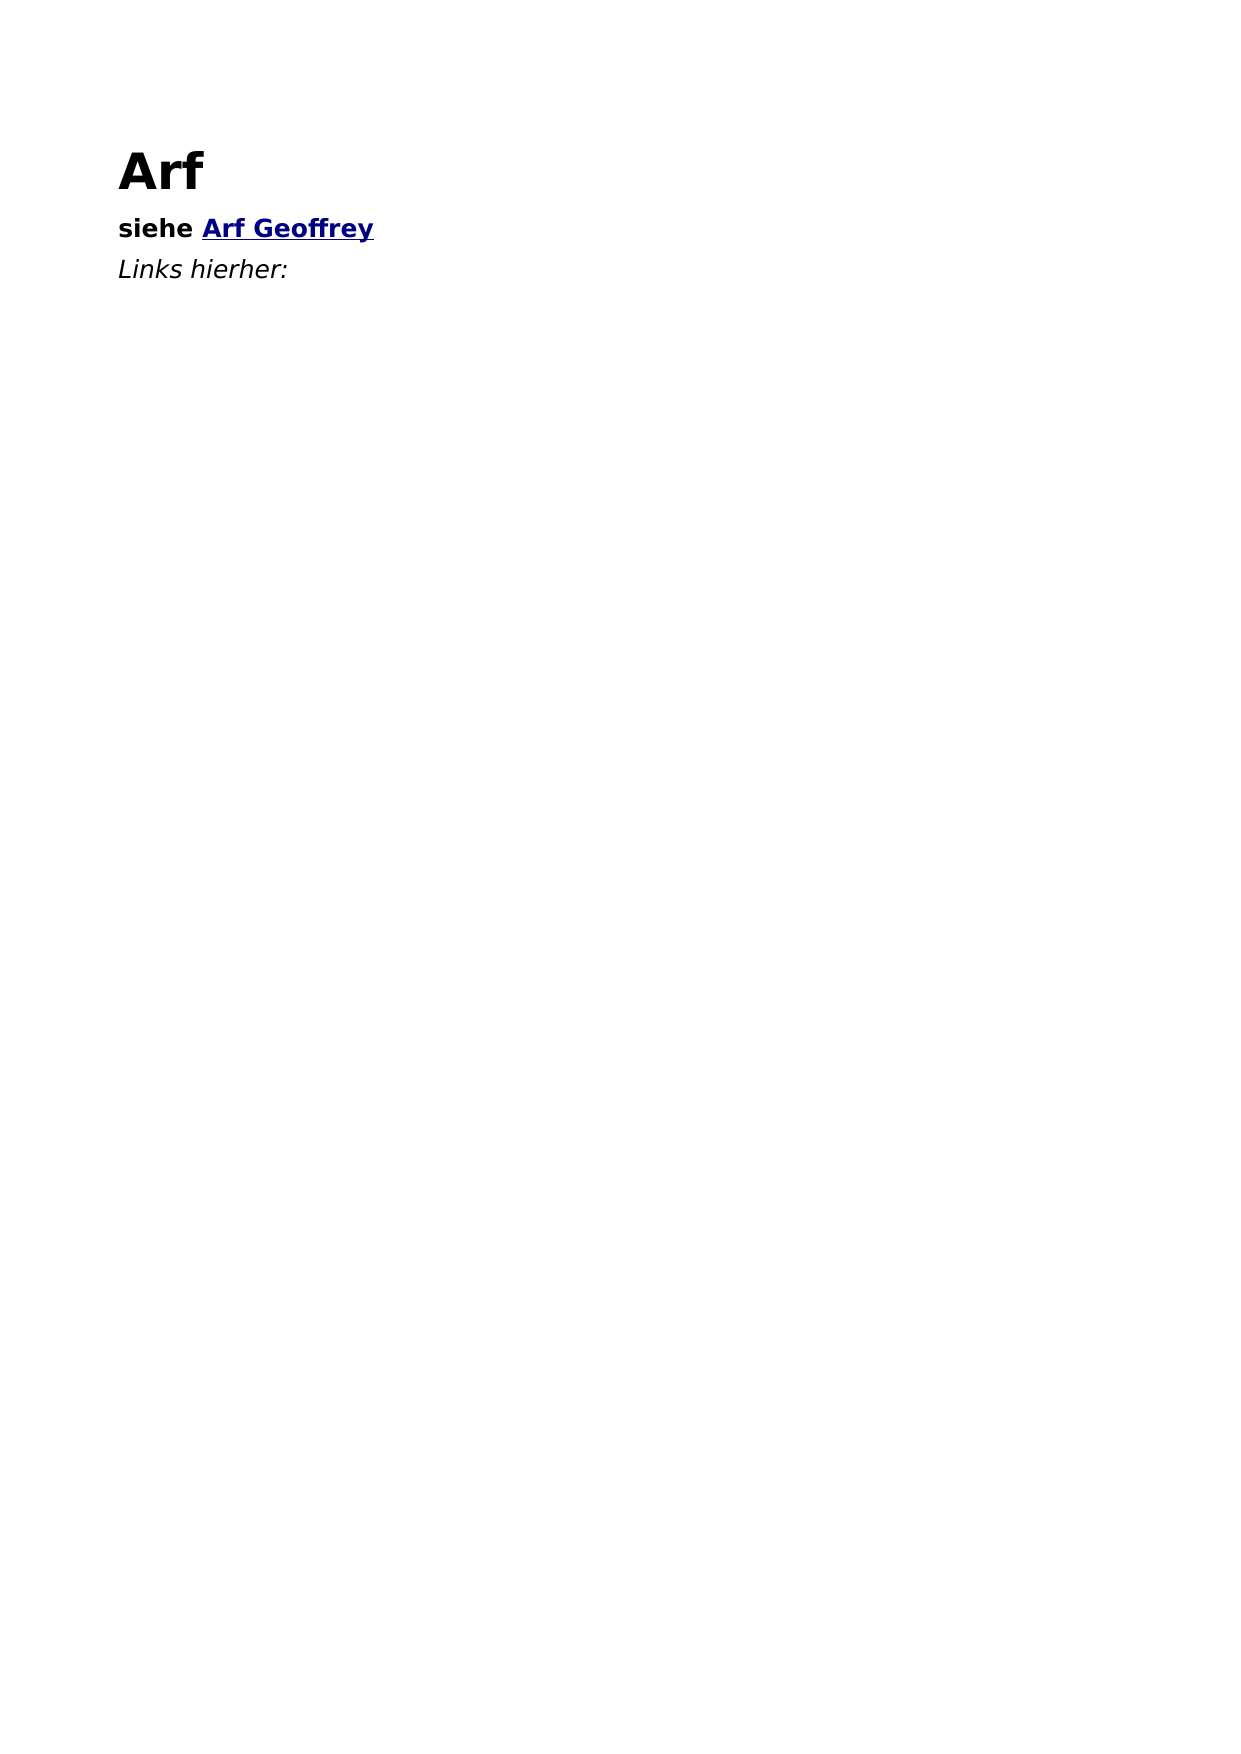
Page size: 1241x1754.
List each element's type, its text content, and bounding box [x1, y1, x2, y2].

text Links hierher: [118, 256, 1122, 285]
subtitle Arf [118, 143, 1122, 201]
text siehe Arf Geoffrey [118, 214, 1122, 243]
